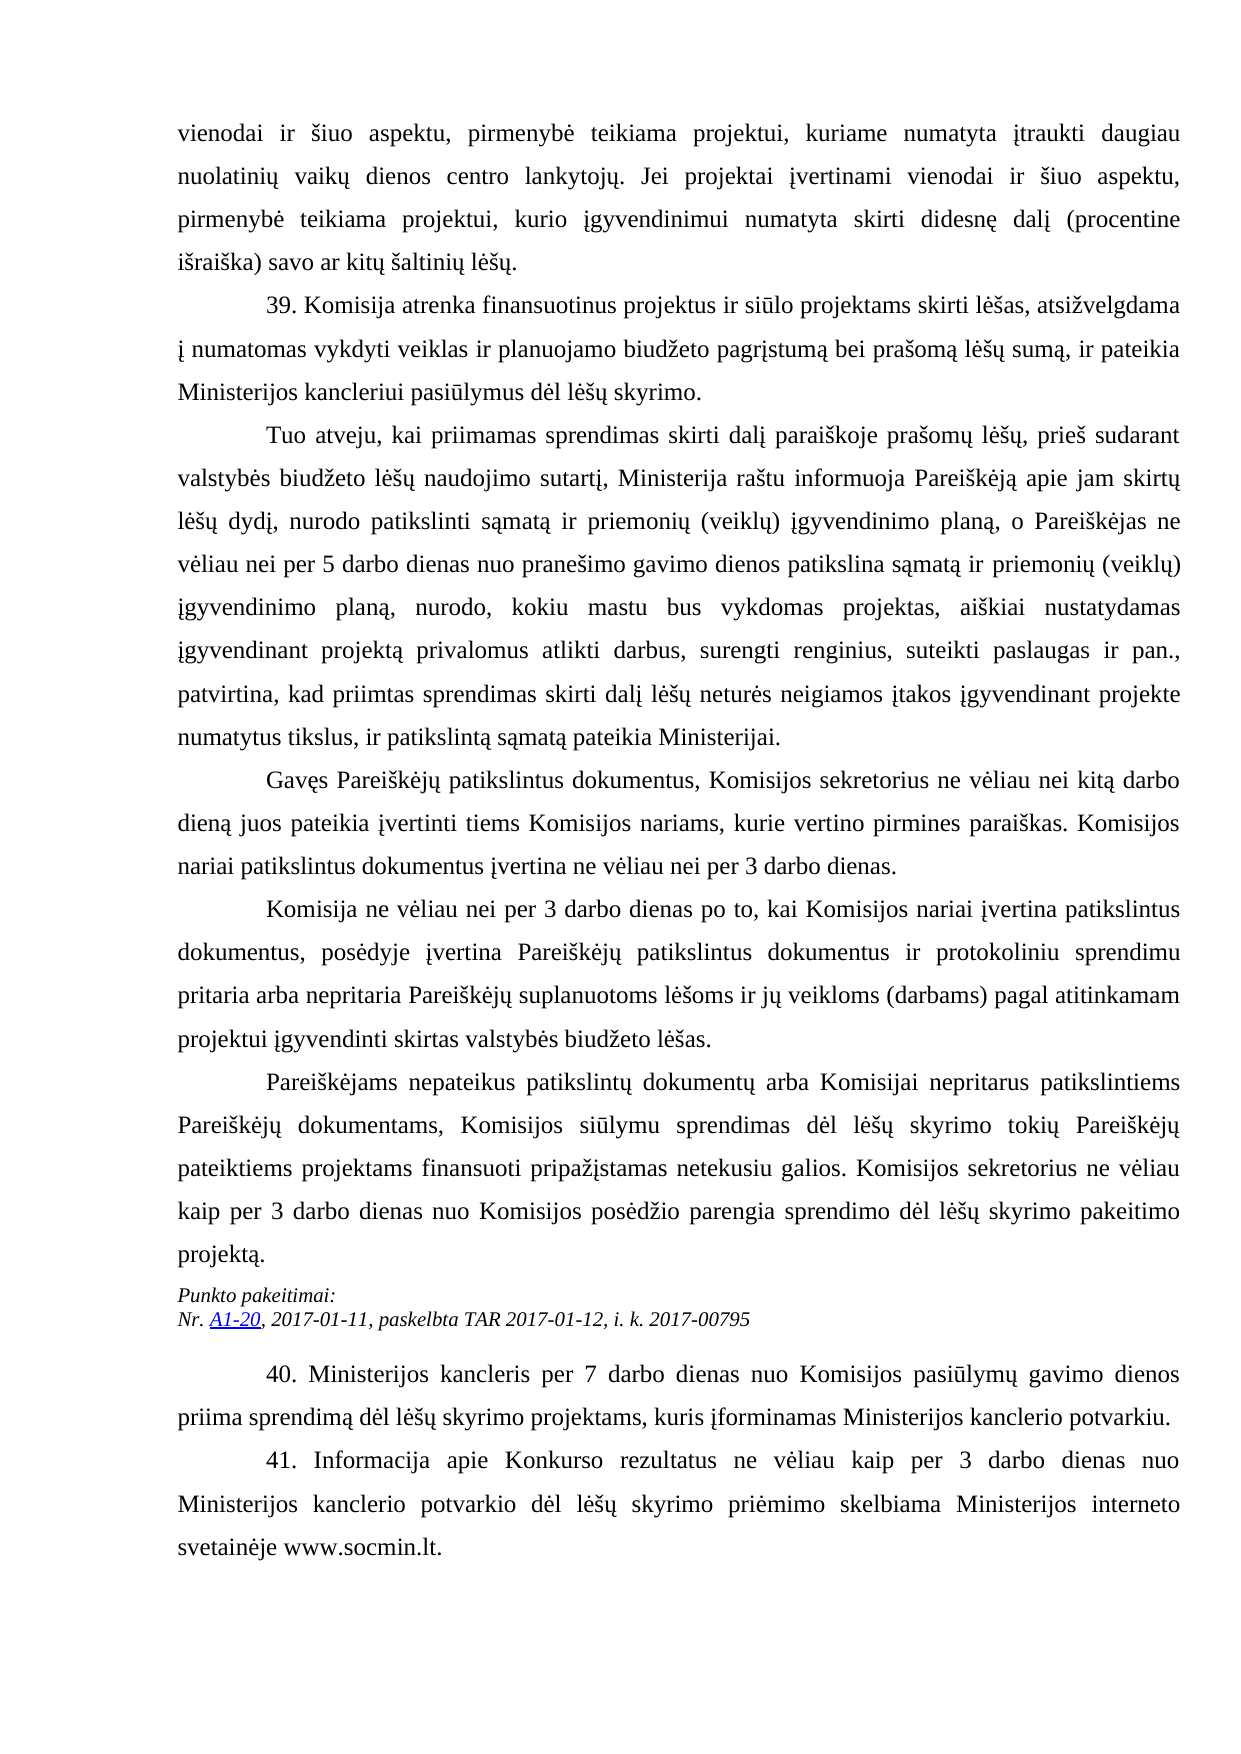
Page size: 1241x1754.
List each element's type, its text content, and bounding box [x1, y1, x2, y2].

text Komisija ne vėliau nei per 3 darbo dienas po to, kai Komisijos nariai įvertina patikslintus dokumentus, posėdyje įvertina Pareiškėjų patikslintus dokumentus ir protokoliniu sprendimu pritaria arba nepritaria Pareiškėjų suplanuotoms lėšoms ir jų veikloms (darbams) pagal atitinkamam projektui įgyvendinti skirtas valstybės biudžeto lėšas. [177, 894, 1181, 1052]
text Punkto pakeitimai: [177, 1282, 1181, 1307]
text Gavęs Pareiškėjų patikslintus dokumentus, Komisijos sekretorius ne vėliau nei kitą darbo dieną juos pateikia įvertinti tiems Komisijos nariams, kurie vertino pirmines paraiškas. Komisijos nariai patikslintus dokumentus įvertina ne vėliau nei per 3 darbo dienas. [177, 765, 1181, 880]
text 39. Komisija atrenka finansuotinus projektus ir siūlo projektams skirti lėšas, atsižvelgdama į numatomas vykdyti veiklas ir planuojamo biudžeto pagrįstumą bei prašomą lėšų sumą, ir pateikia Ministerijos kancleriui pasiūlymus dėl lėšų skyrimo. [177, 291, 1181, 406]
text vienodai ir šiuo aspektu, pirmenybė teikiama projektui, kuriame numatyta įtraukti daugiau nuolatinių vaikų dienos centro lankytojų. Jei projektai įvertinami vienodai ir šiuo aspektu, pirmenybė teikiama projektui, kurio įgyvendinimui numatyta skirti didesnę dalį (procentine išraiška) savo ar kitų šaltinių lėšų. [177, 118, 1181, 276]
text Tuo atveju, kai priimamas sprendimas skirti dalį paraiškoje prašomų lėšų, prieš sudarant valstybės biudžeto lėšų naudojimo sutartį, Ministerija raštu informuoja Pareiškėją apie jam skirtų lėšų dydį, nurodo patikslinti sąmatą ir priemonių (veiklų) įgyvendinimo planą, o Pareiškėjas ne vėliau nei per 5 darbo dienas nuo pranešimo gavimo dienos patikslina sąmatą ir priemonių (veiklų) įgyvendinimo planą, nurodo, kokiu mastu bus vykdomas projektas, aiškiai nustatydamas įgyvendinant projektą privalomus atlikti darbus, surengti renginius, suteikti paslaugas ir pan., patvirtina, kad priimtas sprendimas skirti dalį lėšų neturės neigiamos įtakos įgyvendinant projekte numatytus tikslus, ir patikslintą sąmatą pateikia Ministerijai. [177, 420, 1181, 751]
text 41. Informacija apie Konkurso rezultatus ne vėliau kaip per 3 darbo dienas nuo Ministerijos kanclerio potvarkio dėl lėšų skyrimo priėmimo skelbiama Ministerijos interneto svetainėje www.socmin.lt. [177, 1446, 1181, 1561]
text Pareiškėjams nepateikus patikslintų dokumentų arba Komisijai nepritarus patikslintiems Pareiškėjų dokumentams, Komisijos siūlymu sprendimas dėl lėšų skyrimo tokių Pareiškėjų pateiktiems projektams finansuoti pripažįstamas netekusiu galios. Komisijos sekretorius ne vėliau kaip per 3 darbo dienas nuo Komisijos posėdžio parengia sprendimo dėl lėšų skyrimo pakeitimo projektą. [177, 1067, 1181, 1268]
text 40. Ministerijos kancleris per 7 darbo dienas nuo Komisijos pasiūlymų gavimo dienos priima sprendimą dėl lėšų skyrimo projektams, kuris įforminamas Ministerijos kanclerio potvarkiu. [177, 1359, 1181, 1431]
text Nr. A1-20, 2017-01-11, paskelbta TAR 2017-01-12, i. k. 2017-00795 [177, 1307, 1181, 1331]
